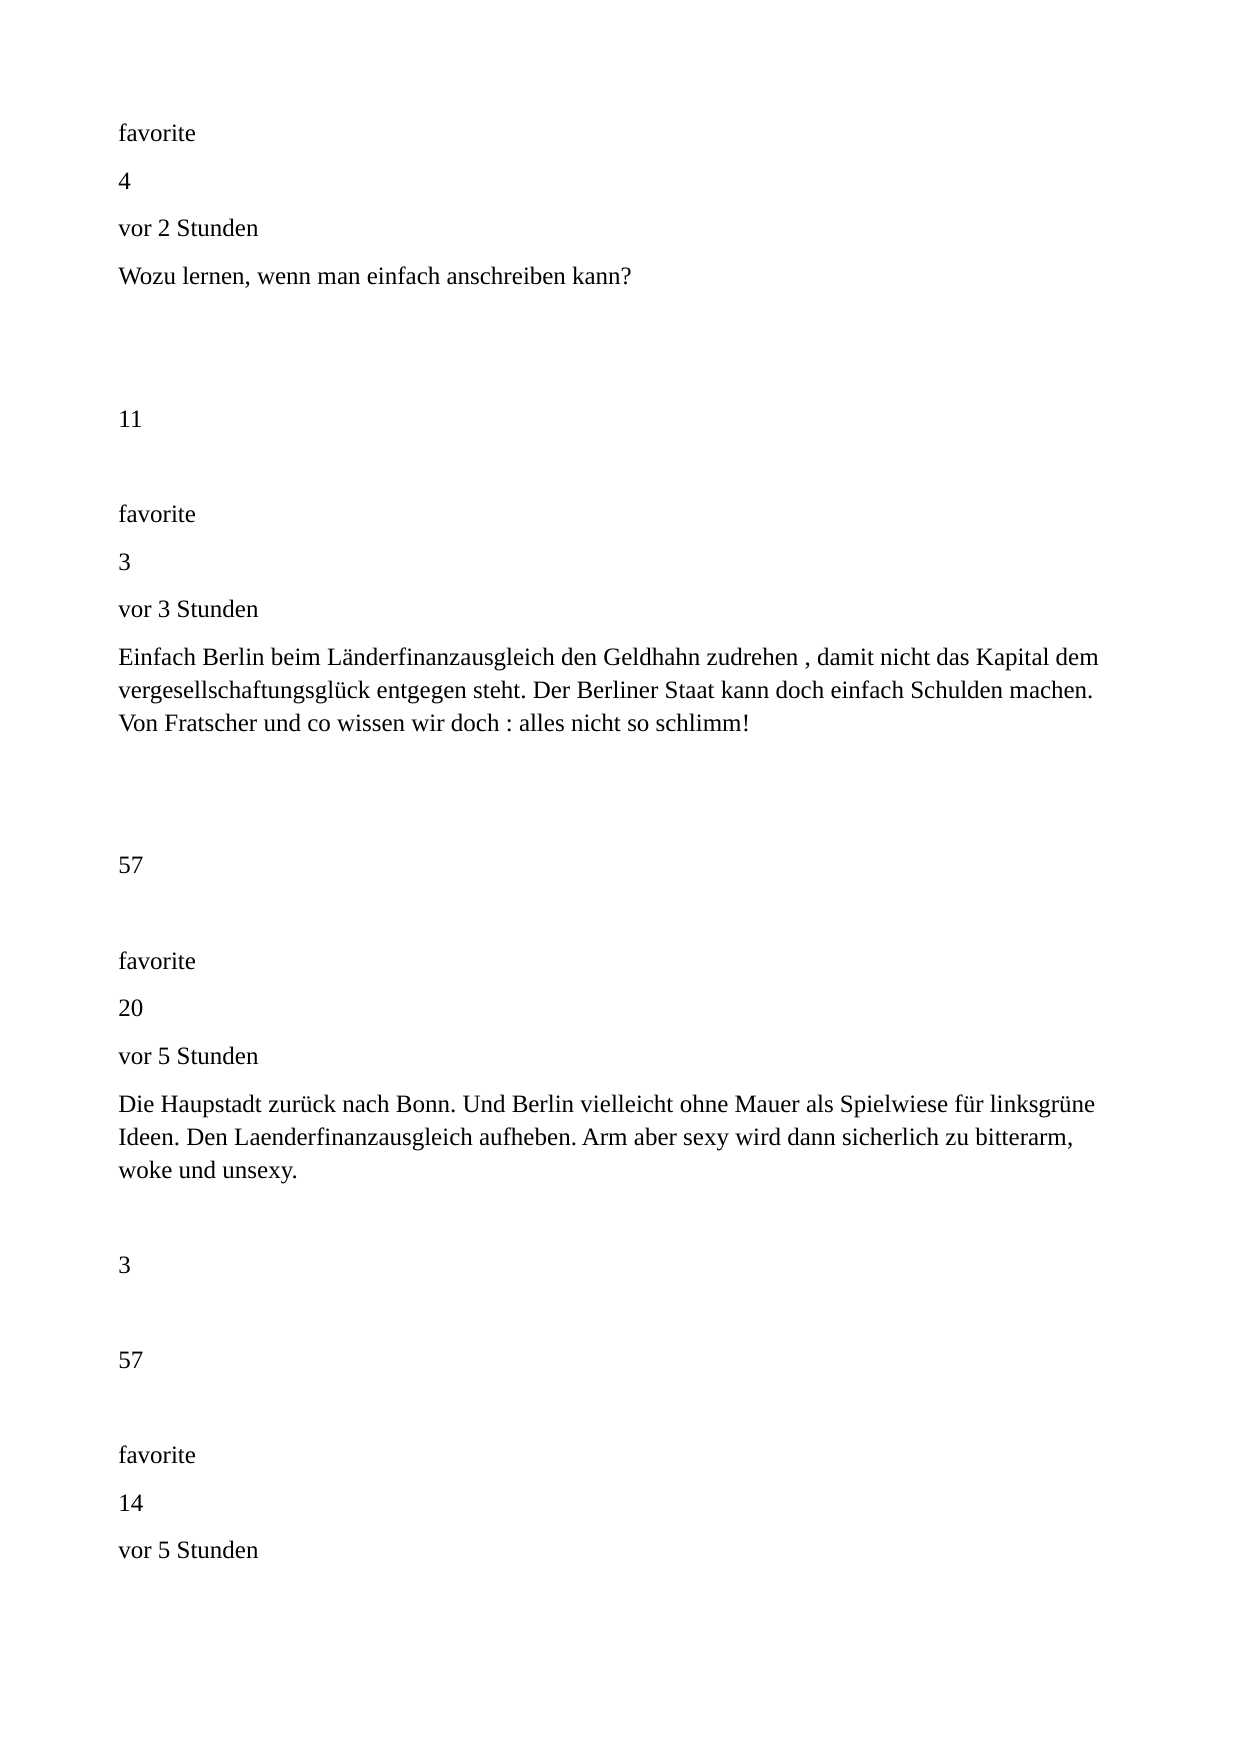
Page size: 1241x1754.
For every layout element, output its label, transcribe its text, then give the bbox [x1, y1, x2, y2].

text vor 5 Stunden [118, 1041, 1122, 1070]
text favorite [118, 118, 1122, 147]
text 14 [118, 1488, 1122, 1517]
text 57 [118, 1345, 1122, 1374]
text 4 [118, 166, 1122, 194]
text vor 5 Stunden [118, 1536, 1122, 1564]
text vor 3 Stunden [118, 594, 1122, 623]
text Wozu lernen, wenn man einfach anschreiben kann? [118, 261, 1122, 290]
text 20 [118, 993, 1122, 1022]
text 11 [118, 404, 1122, 432]
text 57 [118, 851, 1122, 879]
text favorite [118, 946, 1122, 974]
text Die Haupstadt zurück nach Bonn. Und Berlin vielleicht ohne Mauer als Spielwiese für linksgrüne Ideen. Den Laenderfinanzausgleich aufheben. Arm aber sexy wird dann sicherlich zu bitterarm, woke und unsexy. [118, 1089, 1122, 1183]
text vor 2 Stunden [118, 213, 1122, 242]
text favorite [118, 499, 1122, 528]
text 3 [118, 547, 1122, 575]
text favorite [118, 1440, 1122, 1469]
text 3 [118, 1250, 1122, 1279]
text Einfach Berlin beim Länderfinanzausgleich den Geldhahn zudrehen , damit nicht das Kapital dem vergesellschaftungsglück entgegen steht. Der Berliner Staat kann doch einfach Schulden machen. Von Fratscher und co wissen wir doch : alles nicht so schlimm! [118, 642, 1122, 737]
